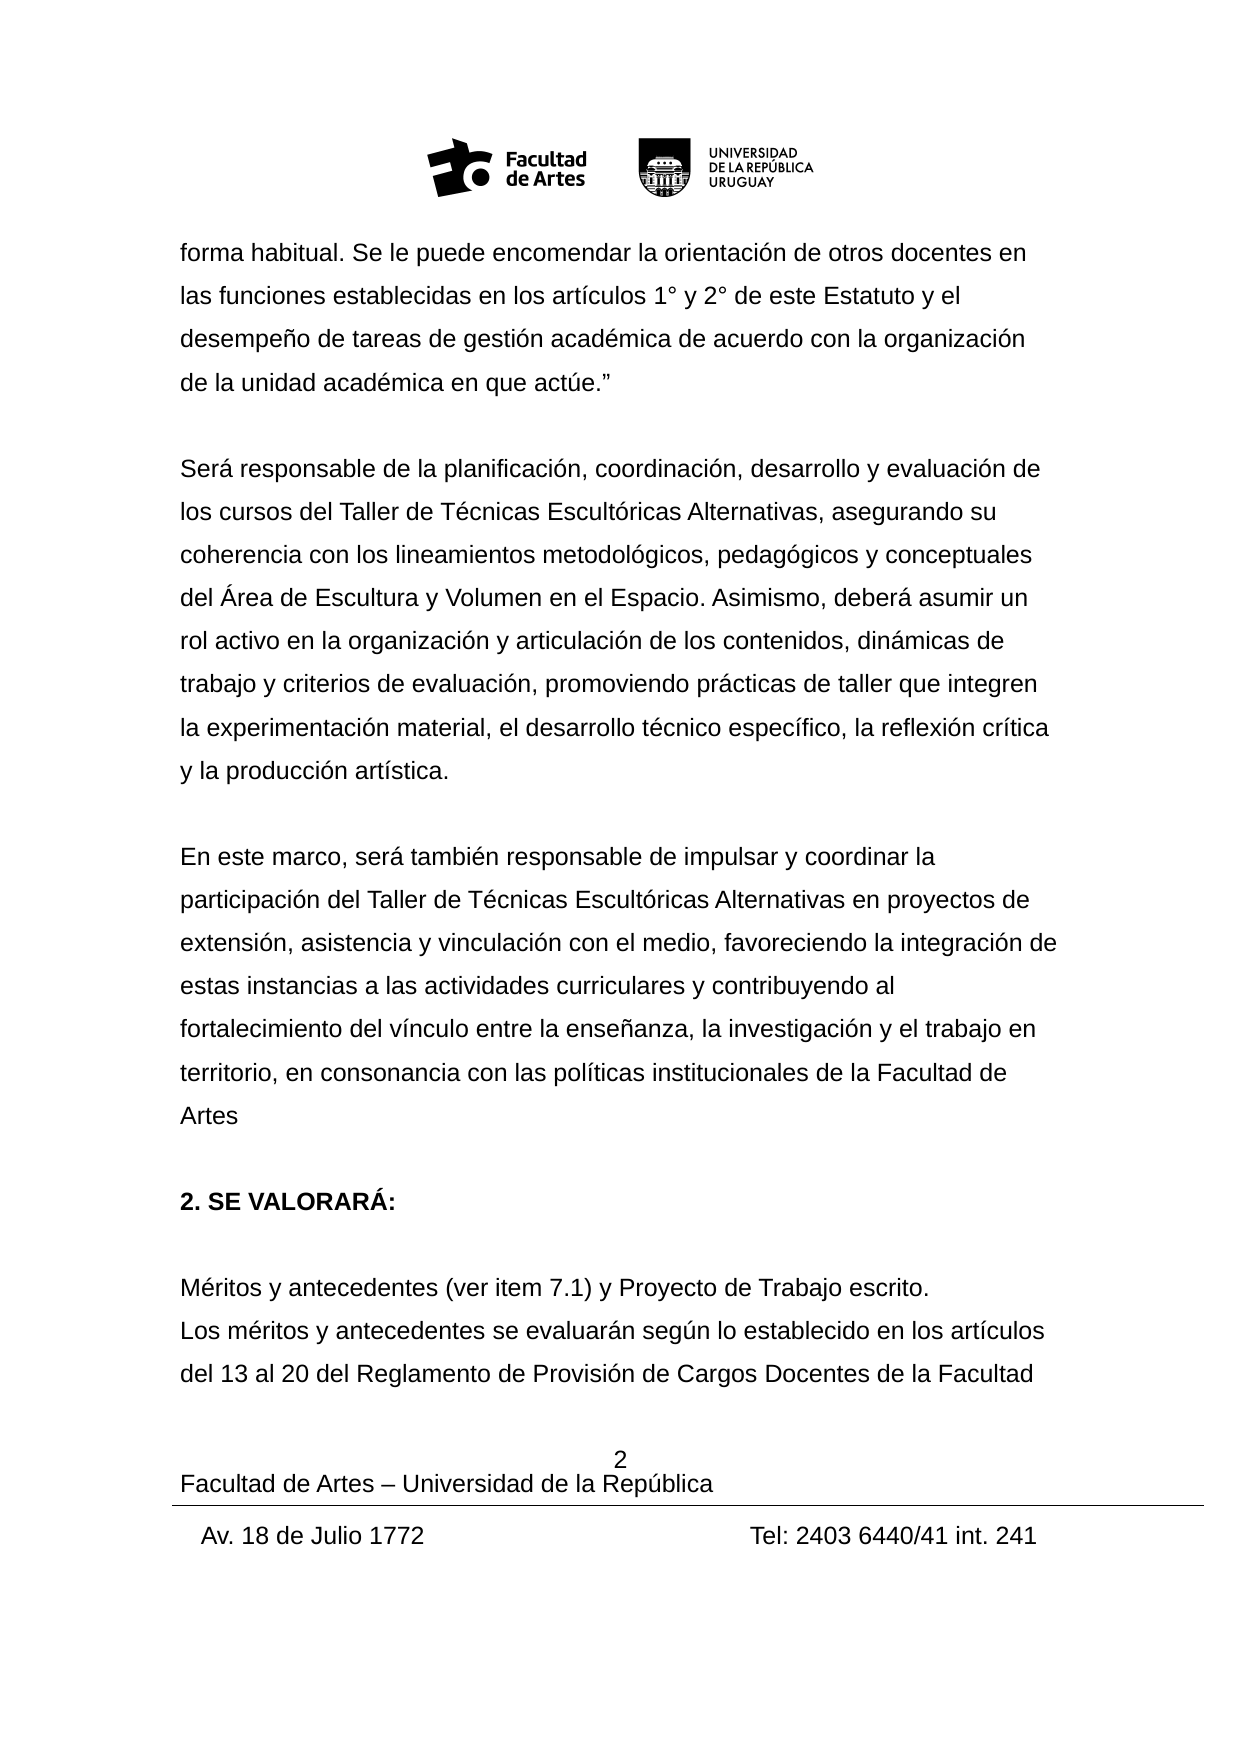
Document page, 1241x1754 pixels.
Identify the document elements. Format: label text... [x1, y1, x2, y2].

picture [425, 45, 816, 223]
text Los méritos y antecedentes se evaluarán según lo establecido en los artículos del 13 al 20 del Reglamento de Provisión de Cargos Docentes de la Facultad [180, 1316, 1061, 1388]
text Será responsable de la planificación, coordinación, desarrollo y evaluación de los cursos del Taller de Técnicas Escultóricas Alternativas, asegurando su coherencia con los lineamientos metodológicos, pedagógicos y conceptuales del Área de Escultura y Volumen en el Espacio. Asimismo, deberá asumir un rol activo en la organización y articulación de los contenidos, dinámicas de trabajo y criterios de evaluación, promoviendo prácticas de taller que integren la experimentación material, el desarrollo técnico específico, la reflexión crítica y la producción artística. [180, 454, 1061, 784]
text 2. SE VALORARÁ: [180, 1187, 1061, 1216]
text Méritos y antecedentes (ver item 7.1) y Proyecto de Trabajo escrito. [180, 1230, 1061, 1302]
text forma habitual. Se le puede encomendar la orientación de otros docentes en las funciones establecidas en los artículos 1° y 2° de este Estatuto y el desempeño de tareas de gestión académica de acuerdo con la organización de la unidad académica en que actúe.” [180, 238, 1061, 396]
text En este marco, será también responsable de impulsar y coordinar la participación del Taller de Técnicas Escultóricas Alternativas en proyectos de extensión, asistencia y vinculación con el medio, favoreciendo la integración de estas instancias a las actividades curriculares y contribuyendo al fortalecimiento del vínculo entre la enseñanza, la investigación y el trabajo en territorio, en consonancia con las políticas institucionales de la Facultad de Artes [180, 842, 1061, 1129]
